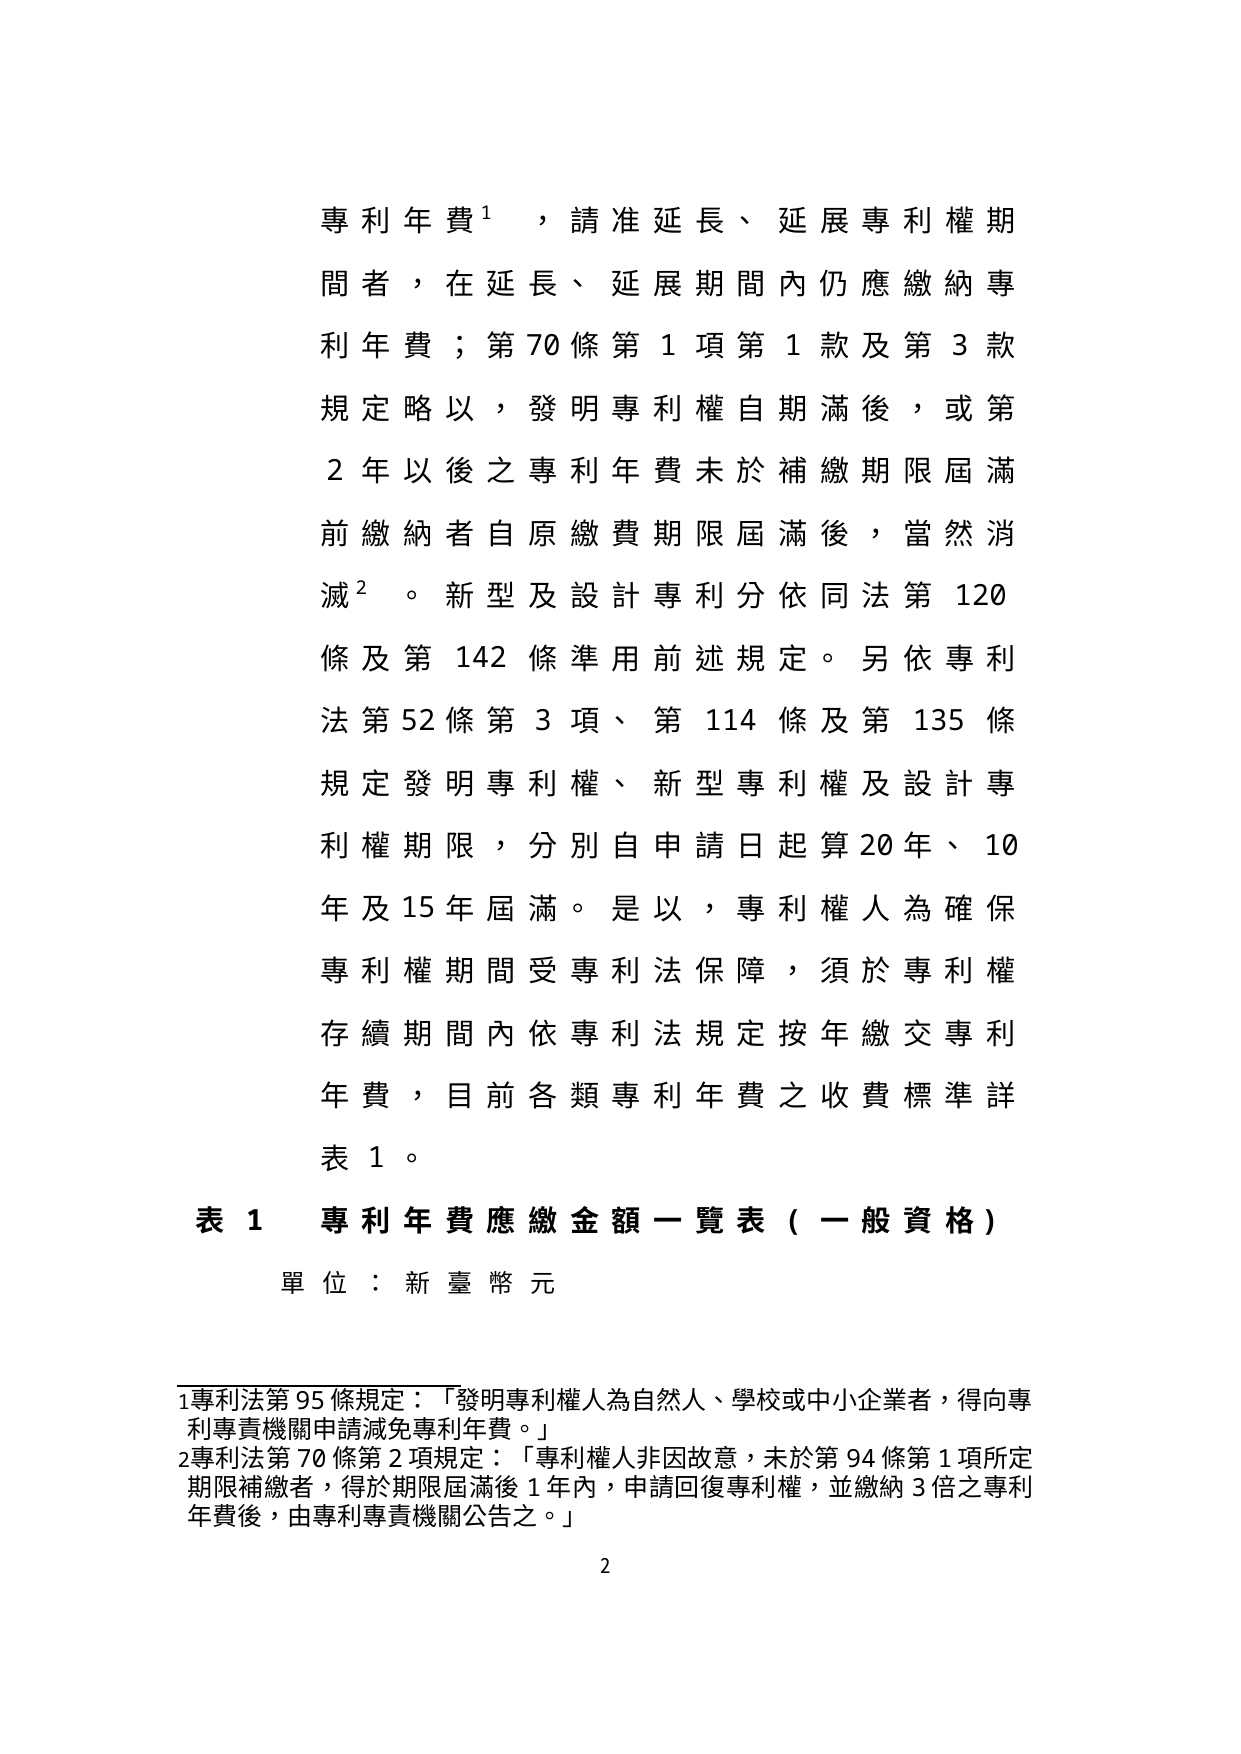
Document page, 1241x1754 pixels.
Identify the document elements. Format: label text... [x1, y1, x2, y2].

text 專利法第52條規定略以，發明專利之申請人應於審定書送達後3個月內，繳納證書費及第1年專利年費後始予公告，並自公告之日起給予發明專利權並發證書。同法第92條第2項規定略以，核准發明專利者，專利權人應繳納證書費及專利年費，請准延長、延展專利權期間者，在延長、延展期間內仍應繳納專利年費；第70條第1項第1款及第3款規定略以，發明專利權自期滿後，或第2年以後之專利年費未於補繳期限屆滿前繳納者自原繳費期限屆滿後，當然消滅。新型及設計專利分依同法第120條及第142條準用前述規定。另依專利法第52條第3項、第114條及第135條規定發明專利權、新型專利權及設計專利權期限，分別自申請日起算20年、10年及15年屆滿。是以，專利權人為確保專利權期間受專利法保障，須於專利權存續期間內依專利法規定按年繳交專利年費，目前各類專利年費之收費標準詳表1。 [277, 177, 1022, 1177]
text 表1 專利年費應繳金額一覽表(一般資格) 單位：新臺幣元 [189, 1177, 1052, 1302]
text 專利法第95條規定：「發明專利權人為自然人、學校或中小企業者，得向專利專責機關申請減免專利年費。」 [177, 1386, 1034, 1444]
text 專利法第70條第2項規定：「專利權人非因故意，未於第94條第1項所定期限補繳者，得於期限屆滿後1年內，申請回復專利權，並繳納3倍之專利年費後，由專利專責機關公告之。」 [177, 1444, 1034, 1532]
